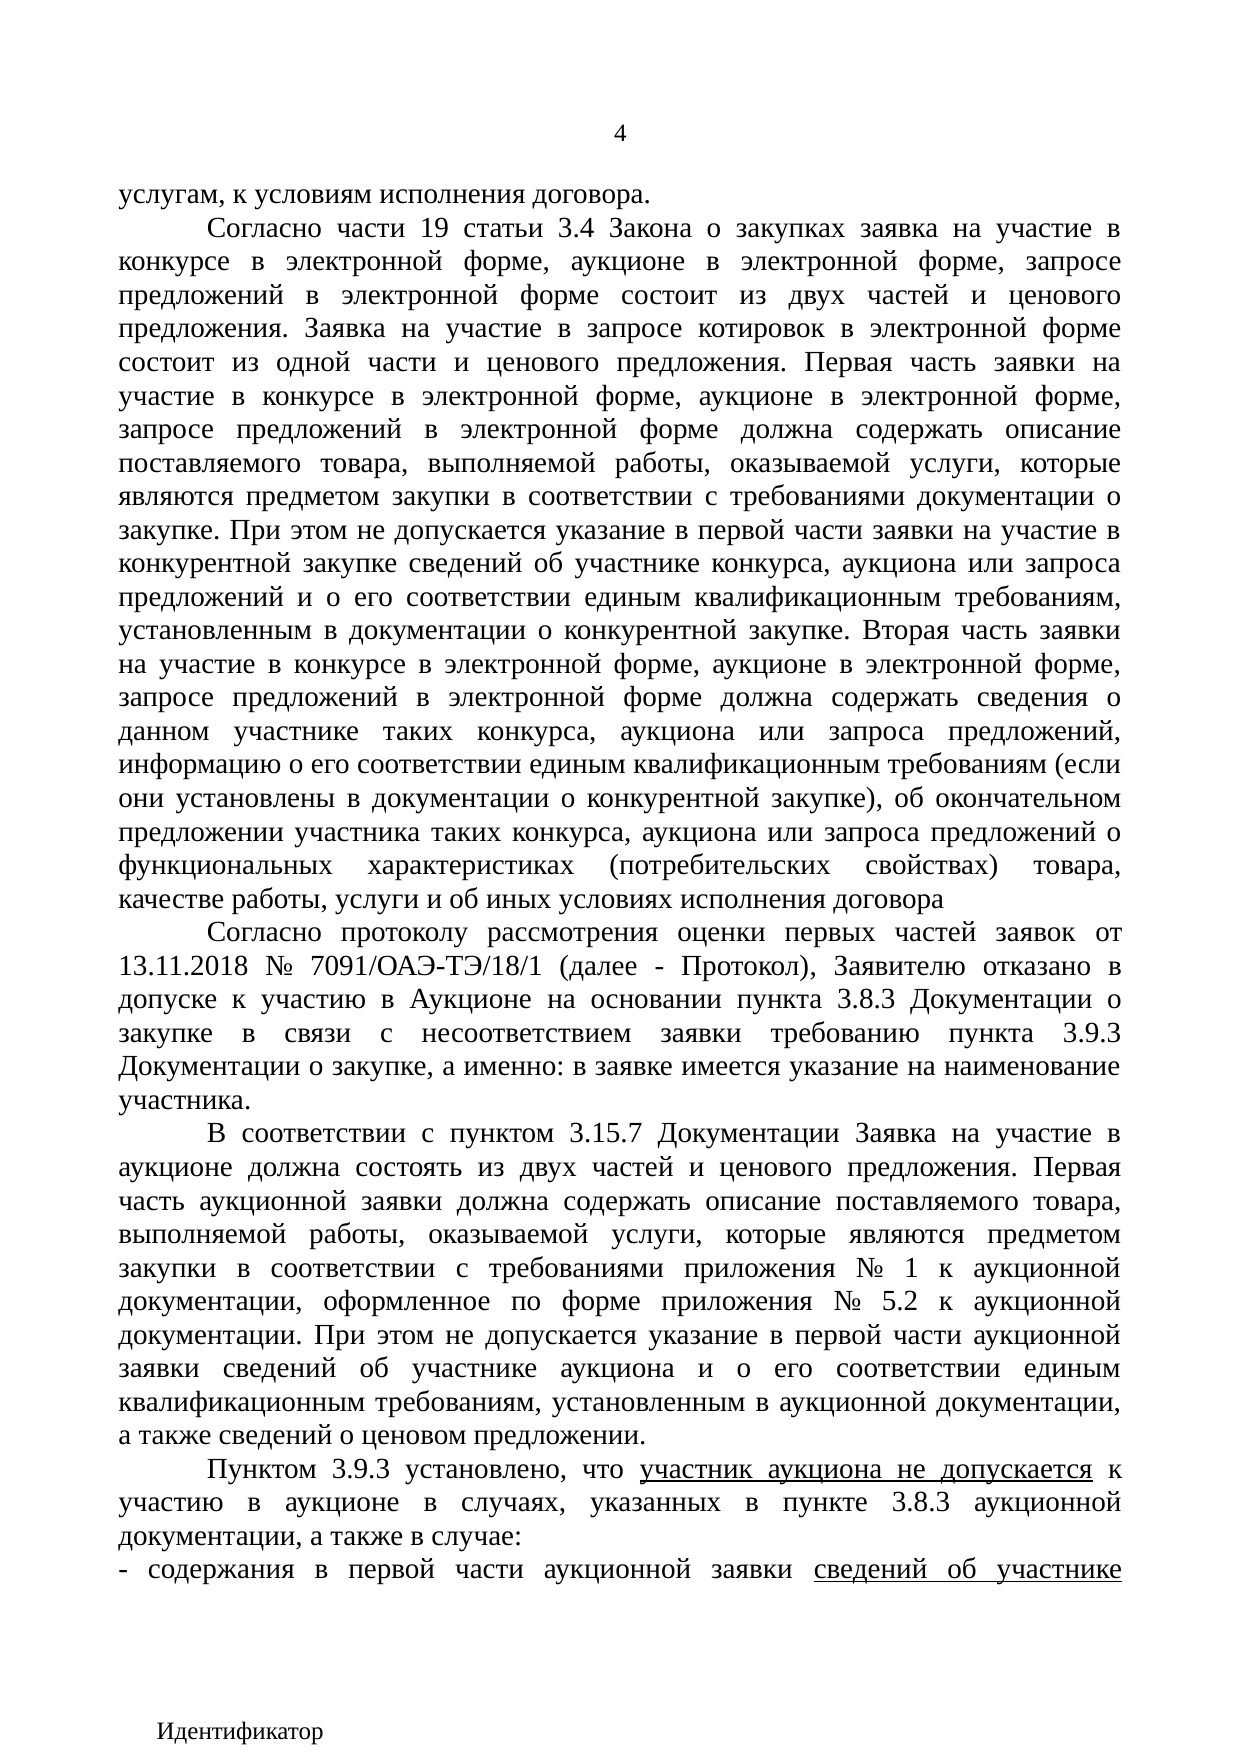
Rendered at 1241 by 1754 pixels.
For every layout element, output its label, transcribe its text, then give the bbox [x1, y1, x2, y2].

list - содержания в первой части аукционной заявки сведений об участнике [118, 1552, 1122, 1585]
text услугам, к условиям исполнения договора. [118, 176, 1122, 210]
text Пунктом 3.9.3 установлено, что участник аукциона не допускается к участию в аукционе в случаях, указанных в пункте 3.8.3 аукционной документации, а также в случае: [118, 1451, 1122, 1552]
text В соответствии с пунктом 3.15.7 Документации Заявка на участие в аукционе должна состоять из двух частей и ценового предложения. Первая часть аукционной заявки должна содержать описание поставляемого товара, выполняемой работы, оказываемой услуги, которые являются предметом закупки в соответствии с требованиями приложения № 1 к аукционной документации, оформленное по форме приложения № 5.2 к аукционной документации. При этом не допускается указание в первой части аукционной заявки сведений об участнике аукциона и о его соответствии единым квалификационным требованиям, установленным в аукционной документации, а также сведений о ценовом предложении. [118, 1116, 1122, 1451]
text Согласно протоколу рассмотрения оценки первых частей заявок от 13.11.2018 № 7091/ОАЭ-ТЭ/18/1 (далее - Протокол), Заявителю отказано в допуске к участию в Аукционе на основании пункта 3.8.3 Документации о закупке в связи с несоответствием заявки требованию пункта 3.9.3 Документации о закупке, а именно: в заявке имеется указание на наименование участника. [118, 914, 1122, 1116]
text Согласно части 19 статьи 3.4 Закона о закупках заявка на участие в конкурсе в электронной форме, аукционе в электронной форме, запросе предложений в электронной форме состоит из двух частей и ценового предложения. Заявка на участие в запросе котировок в электронной форме состоит из одной части и ценового предложения. Первая часть заявки на участие в конкурсе в электронной форме, аукционе в электронной форме, запросе предложений в электронной форме должна содержать описание поставляемого товара, выполняемой работы, оказываемой услуги, которые являются предметом закупки в соответствии с требованиями документации о закупке. При этом не допускается указание в первой части заявки на участие в конкурентной закупке сведений об участнике конкурса, аукциона или запроса предложений и о его соответствии единым квалификационным требованиям, установленным в документации о конкурентной закупке. Вторая часть заявки на участие в конкурсе в электронной форме, аукционе в электронной форме, запросе предложений в электронной форме должна содержать сведения о данном участнике таких конкурса, аукциона или запроса предложений, информацию о его соответствии единым квалификационным требованиям (если они установлены в документации о конкурентной закупке), об окончательном предложении участника таких конкурса, аукциона или запроса предложений о функциональных характеристиках (потребительских свойствах) товара, качестве работы, услуги и об иных условиях исполнения договора [118, 210, 1122, 914]
